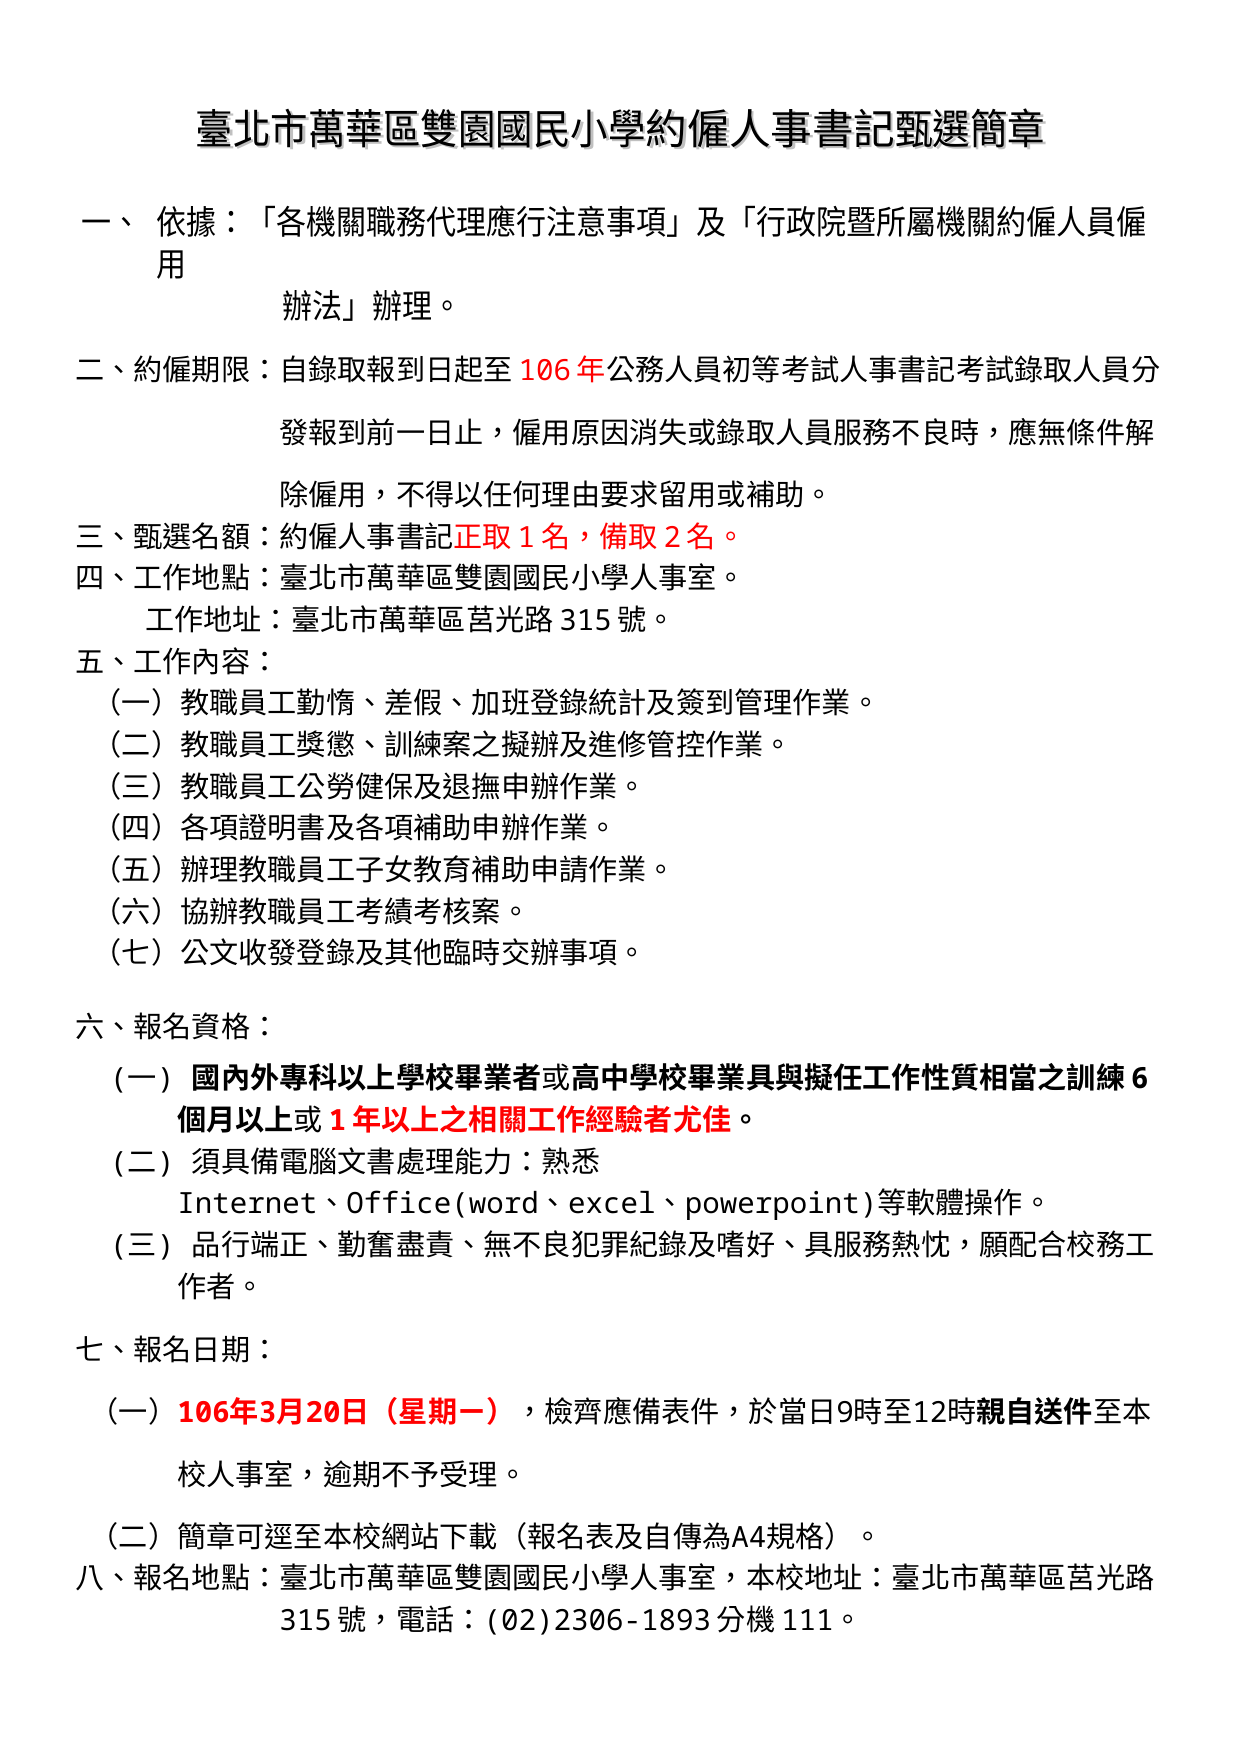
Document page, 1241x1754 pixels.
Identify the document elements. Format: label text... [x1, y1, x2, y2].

text 臺北市萬華區雙園國民小學約僱人事書記甄選簡章 [75, 96, 1165, 156]
text 六、報名資格： [75, 983, 1165, 1045]
text （三）教職員工公勞健保及退撫申辦作業。 [75, 764, 1165, 806]
text 二、約僱期限：自錄取報到日起至106年公務人員初等考試人事書記考試錄取人員分發報到前一日止，僱用原因消失或錄取人員服務不良時，應無條件解除僱用，不得以任何理由要求留用或補助。 [75, 326, 1165, 514]
text (三) 品行端正、勤奮盡責、無不良犯罪紀錄及嗜好、具服務熱忱，願配合校務工作者。 [75, 1222, 1165, 1306]
text （四）各項證明書及各項補助申辦作業。 [75, 806, 1165, 847]
text （一）106年3月20日（星期ㄧ），檢齊應備表件，於當日9時至12時親自送件至本校人事室，逾期不予受理。 [89, 1368, 1165, 1493]
text 八、報名地點：臺北市萬華區雙園國民小學人事室，本校地址：臺北市萬華區莒光路315號，電話：(02)2306-1893分機111。 [75, 1556, 1165, 1639]
text 五、工作內容： [75, 639, 1165, 681]
list 依據：「各機關職務代理應行注意事項」及「行政院暨所屬機關約僱人員僱用 [81, 201, 1165, 285]
text （七）公文收發登錄及其他臨時交辦事項。 [75, 931, 1165, 972]
text 四、工作地點：臺北市萬華區雙園國民小學人事室。 [75, 556, 1165, 597]
text （一）教職員工勤惰、差假、加班登錄統計及簽到管理作業。 [75, 681, 1165, 722]
text (二) 須具備電腦文書處理能力：熟悉Internet、Office(word、excel、powerpoint)等軟體操作。 [75, 1139, 1165, 1222]
text 工作地址：臺北市萬華區莒光路315號。 [75, 597, 1165, 639]
text （六）協辦教職員工考績考核案。 [75, 889, 1165, 931]
text (一) 國內外專科以上學校畢業者或高中學校畢業具與擬任工作性質相當之訓練6個月以上或1年以上之相關工作經驗者尤佳。 [75, 1056, 1165, 1139]
text （二）簡章可逕至本校網站下載（報名表及自傳為A4規格）。 [89, 1493, 1165, 1556]
text 七、報名日期： [75, 1306, 1165, 1368]
text （五）辦理教職員工子女教育補助申請作業。 [75, 847, 1165, 889]
text 辦法」辦理。 [156, 285, 1165, 326]
text （二）教職員工獎懲、訓練案之擬辦及進修管控作業。 [75, 722, 1165, 764]
text 三、甄選名額：約僱人事書記正取1名，備取2名。 [75, 514, 1165, 556]
